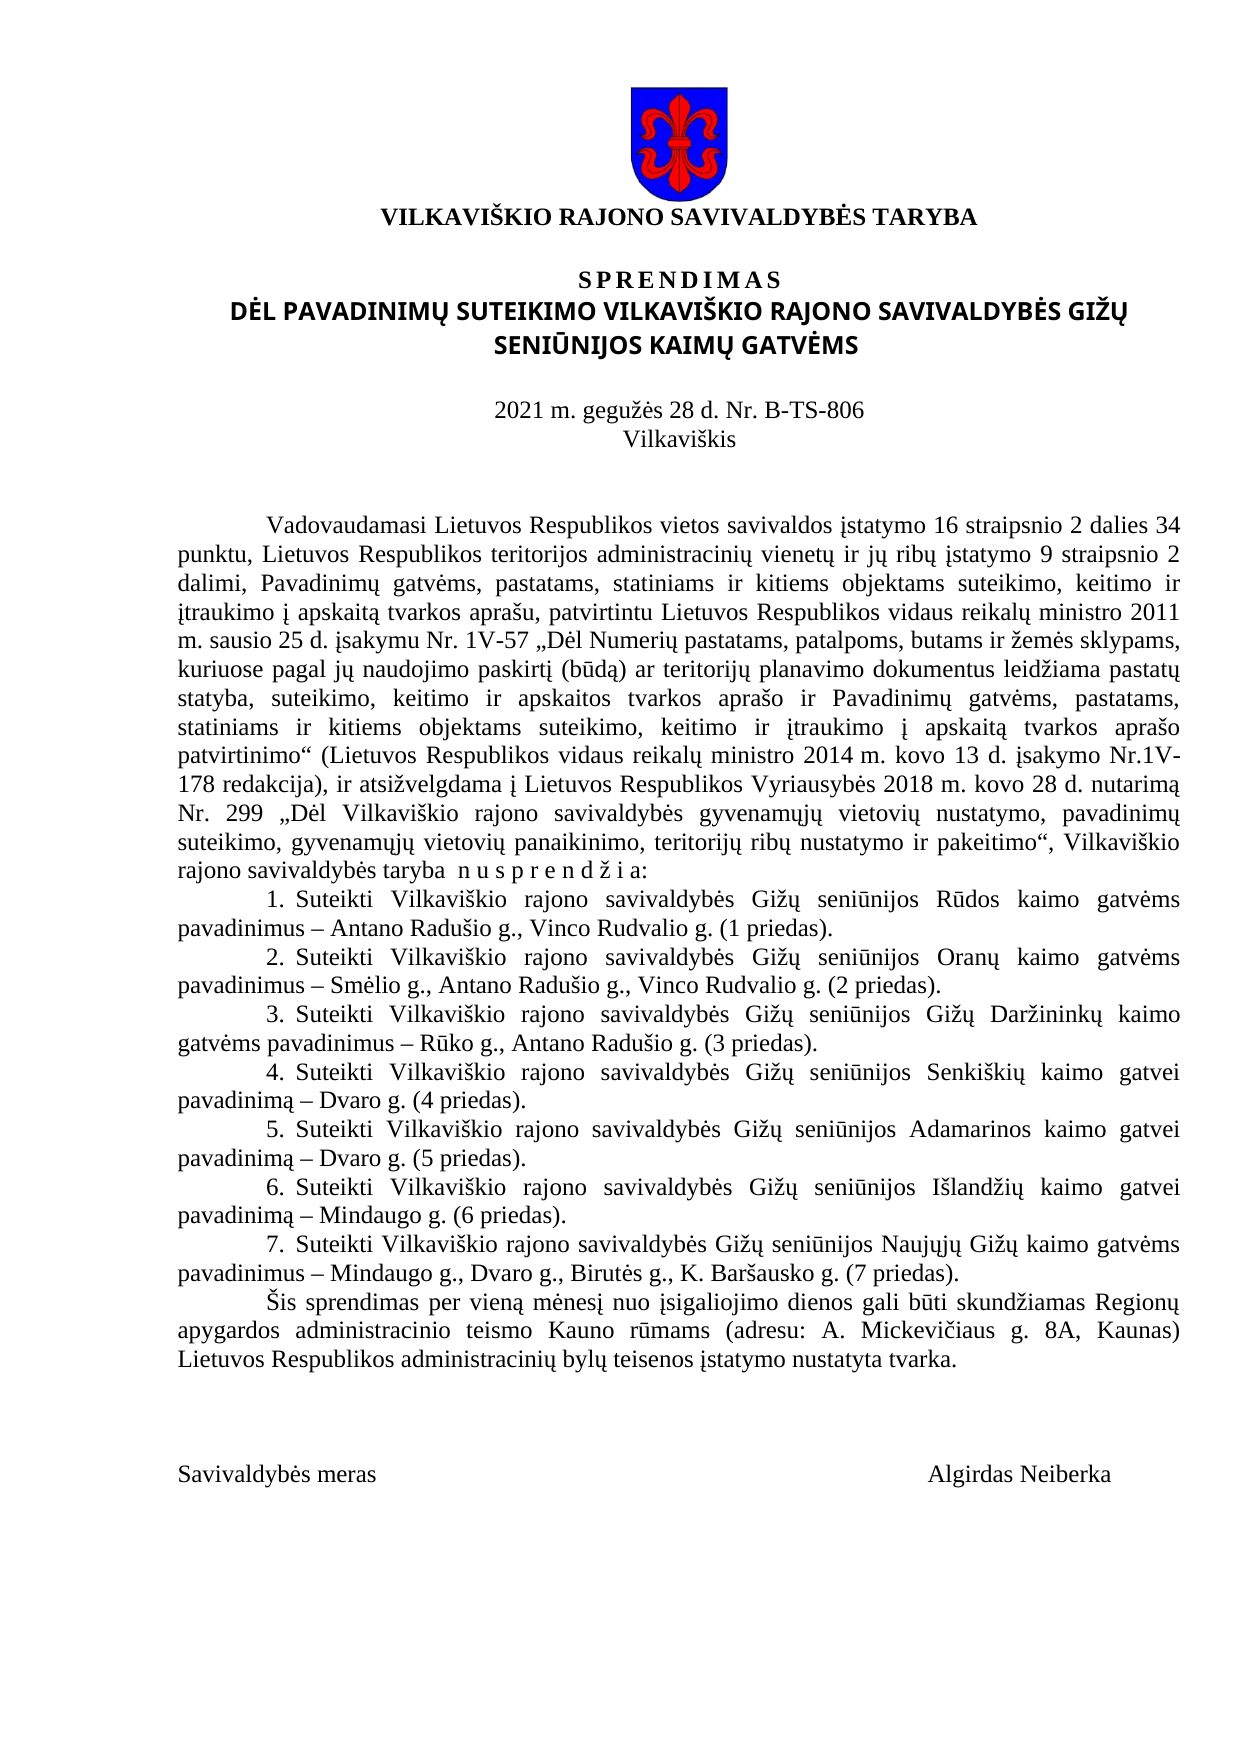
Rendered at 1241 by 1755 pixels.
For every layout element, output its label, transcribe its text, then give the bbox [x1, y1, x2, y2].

text Savivaldybės meras Algirdas Neiberka [177, 1459, 1181, 1488]
text 6. Suteikti Vilkaviškio rajono savivaldybės Gižų seniūnijos Išlandžių kaimo gatvei pavadinimą – Mindaugo g. (6 priedas). [177, 1172, 1181, 1229]
text 2. Suteikti Vilkaviškio rajono savivaldybės Gižų seniūnijos Oranų kaimo gatvėms pavadinimus – Smėlio g., Antano Radušio g., Vinco Rudvalio g. (2 priedas). [177, 942, 1181, 999]
text VILKAVIŠKIO RAJONO SAVIVALDYBĖS TARYBA [177, 202, 1181, 231]
text Vilkaviškis [177, 424, 1181, 453]
text 3. Suteikti Vilkaviškio rajono savivaldybės Gižų seniūnijos Gižų Daržininkų kaimo gatvėms pavadinimus – Rūko g., Antano Radušio g. (3 priedas). [177, 999, 1181, 1057]
text Šis sprendimas per vieną mėnesį nuo įsigaliojimo dienos gali būti skundžiamas Regionų apygardos administracinio teismo Kauno rūmams (adresu: A. Mickevičiaus g. 8A, Kaunas) Lietuvos Respublikos administracinių bylų teisenos įstatymo nustatyta tvarka. [177, 1287, 1181, 1373]
text Vadovaudamasi Lietuvos Respublikos vietos savivaldos įstatymo 16 straipsnio 2 dalies 34 punktu, Lietuvos Respublikos teritorijos administracinių vienetų ir jų ribų įstatymo 9 straipsnio 2 dalimi, Pavadinimų gatvėms, pastatams, statiniams ir kitiems objektams suteikimo, keitimo ir įtraukimo į apskaitą tvarkos aprašu, patvirtintu Lietuvos Respublikos vidaus reikalų ministro 2011 m. sausio 25 d. įsakymu Nr. 1V-57 „Dėl Numerių pastatams, patalpoms, butams ir žemės sklypams, kuriuose pagal jų naudojimo paskirtį (būdą) ar teritorijų planavimo dokumentus leidžiama pastatų statyba, suteikimo, keitimo ir apskaitos tvarkos aprašo ir Pavadinimų gatvėms, pastatams, statiniams ir kitiems objektams suteikimo, keitimo ir įtraukimo į apskaitą tvarkos aprašo patvirtinimo“ (Lietuvos Respublikos vidaus reikalų ministro 2014 m. kovo 13 d. įsakymo Nr.1V-178 redakcija), ir atsižvelgdama į Lietuvos Respublikos Vyriausybės 2018 m. kovo 28 d. nutarimą Nr. 299 „Dėl Vilkaviškio rajono savivaldybės gyvenamųjų vietovių nustatymo, pavadinimų suteikimo, gyvenamųjų vietovių panaikinimo, teritorijų ribų nustatymo ir pakeitimo“, Vilkaviškio rajono savivaldybės taryba n u s p r e n d ž i a: [177, 511, 1181, 884]
text 4. Suteikti Vilkaviškio rajono savivaldybės Gižų seniūnijos Senkiškių kaimo gatvei pavadinimą – Dvaro g. (4 priedas). [177, 1057, 1181, 1114]
text SpREndimas [177, 265, 1181, 293]
text Dėl pavadinimų suteikimo vilkaviškio rajono savivaldybės gižų seniūnijos kaimų gatvėms [177, 293, 1181, 362]
text 7. Suteikti Vilkaviškio rajono savivaldybės Gižų seniūnijos Naujųjų Gižų kaimo gatvėms pavadinimus – Mindaugo g., Dvaro g., Birutės g., K. Baršausko g. (7 priedas). [177, 1229, 1181, 1287]
text 2021 m. gegužės 28 d. Nr. B-TS-806 [177, 396, 1181, 424]
text 5. Suteikti Vilkaviškio rajono savivaldybės Gižų seniūnijos Adamarinos kaimo gatvei pavadinimą – Dvaro g. (5 priedas). [177, 1114, 1181, 1172]
text 1. Suteikti Vilkaviškio rajono savivaldybės Gižų seniūnijos Rūdos kaimo gatvėms pavadinimus – Antano Radušio g., Vinco Rudvalio g. (1 priedas). [177, 884, 1181, 942]
